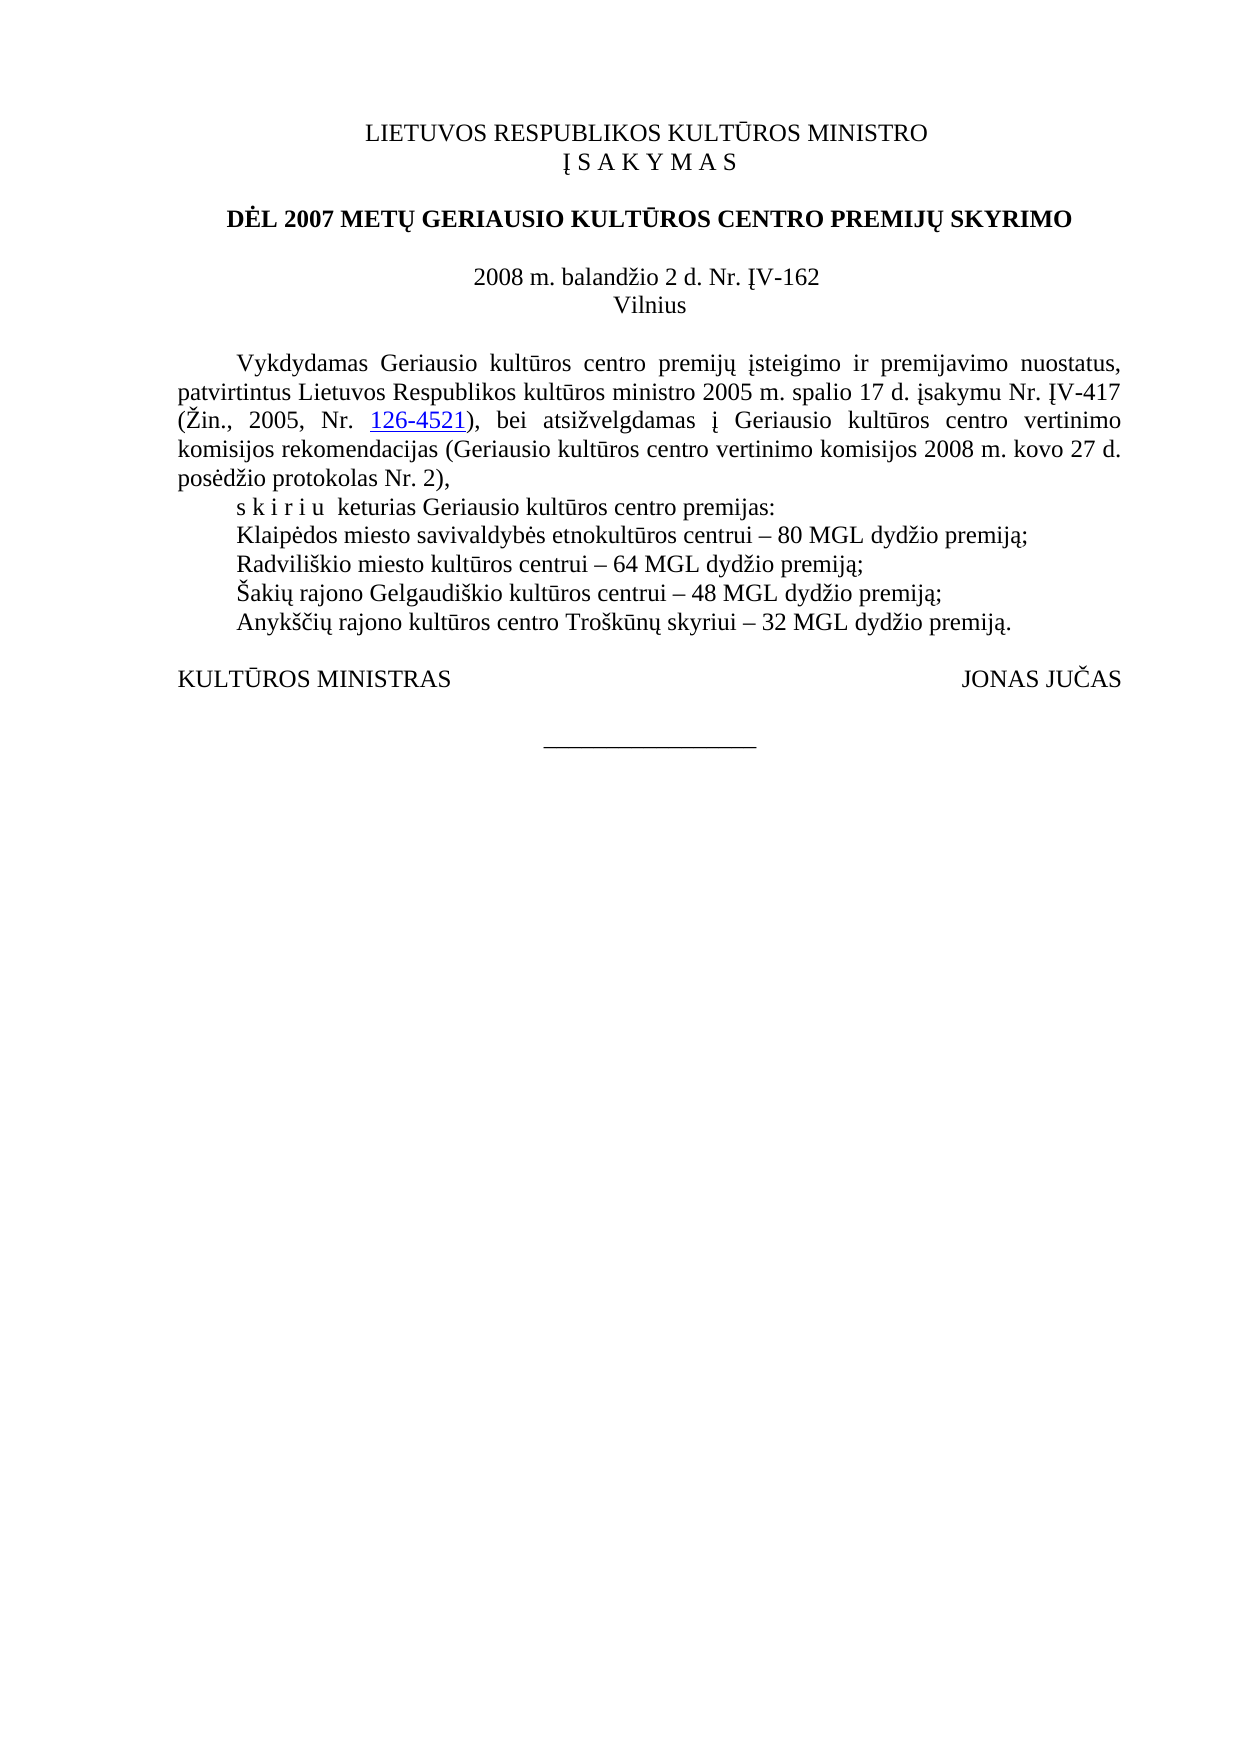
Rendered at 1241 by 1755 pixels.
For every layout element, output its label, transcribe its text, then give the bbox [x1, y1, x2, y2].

text 2008 m. balandžio 2 d. Nr. ĮV-162 [177, 262, 1122, 291]
text Šakių rajono Gelgaudiškio kultūros centrui – 48 MGL dydžio premiją; [177, 578, 1122, 607]
text Vykdydamas Geriausio kultūros centro premijų įsteigimo ir premijavimo nuostatus, patvirtintus Lietuvos Respublikos kultūros ministro 2005 m. spalio 17 d. įsakymu Nr. ĮV-417 (Žin., 2005, Nr. 126-4521), bei atsižvelgdamas į Geriausio kultūros centro vertinimo komisijos rekomendacijas (Geriausio kultūros centro vertinimo komisijos 2008 m. kovo 27 d. posėdžio protokolas Nr. 2), [177, 348, 1122, 492]
text Radviliškio miesto kultūros centrui – 64 MGL dydžio premiją; [177, 549, 1122, 578]
text Klaipėdos miesto savivaldybės etnokultūros centrui – 80 MGL dydžio premiją; [177, 521, 1122, 549]
text LIETUVOS RESPUBLIKOS KULTŪROS MINISTRO [177, 118, 1122, 147]
text _________________ [177, 722, 1122, 751]
text DĖL 2007 METŲ GERIAUSIO KULTŪROS CENTRO PREMIJŲ SKYRIMO [177, 204, 1122, 233]
text KULTŪROS MINISTRAS JONAS JUČAS [177, 664, 1122, 693]
text Anykščių rajono kultūros centro Troškūnų skyriui – 32 MGL dydžio premiją. [177, 607, 1122, 636]
text skiriu keturias Geriausio kultūros centro premijas: [177, 492, 1122, 521]
text ĮSAKYMAS [177, 147, 1122, 176]
text Vilnius [177, 291, 1122, 319]
